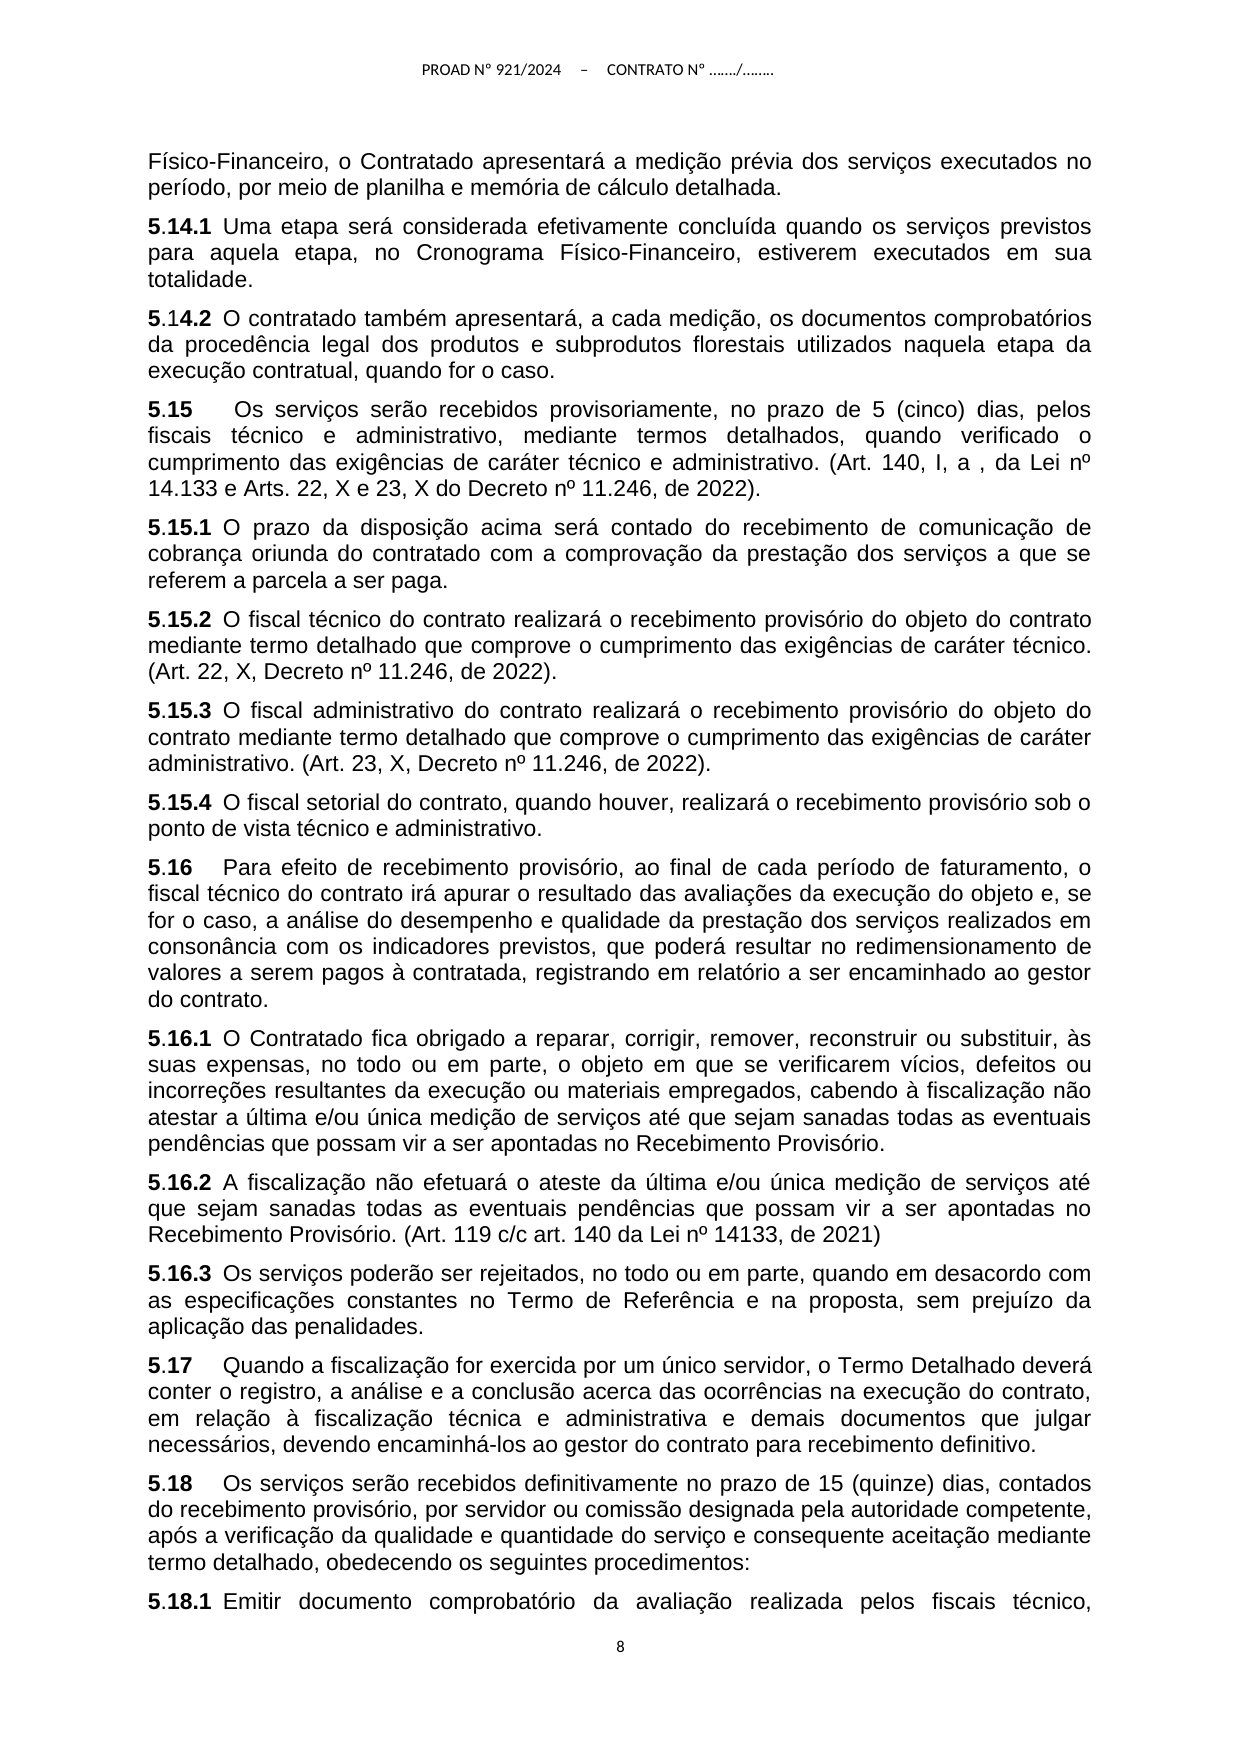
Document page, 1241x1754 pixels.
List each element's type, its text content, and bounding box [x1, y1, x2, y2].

text 5.15.2 O fiscal técnico do contrato realizará o recebimento provisório do objeto do contrato mediante termo detalhado que comprove o cumprimento das exigências de caráter técnico. (Art. 22, X, Decreto nº 11.246, de 2022). [148, 606, 1092, 684]
text 5.15.4 O fiscal setorial do contrato, quando houver, realizará o recebimento provisório sob o ponto de vista técnico e administrativo. [148, 789, 1092, 841]
text Físico-Financeiro, o Contratado apresentará a medição prévia dos serviços executados no período, por meio de planilha e memória de cálculo detalhada. [148, 148, 1092, 200]
text 5.15 Os serviços serão recebidos provisoriamente, no prazo de 5 (cinco) dias, pelos fiscais técnico e administrativo, mediante termos detalhados, quando verificado o cumprimento das exigências de caráter técnico e administrativo. (Art. 140, I, a , da Lei nº 14.133 e Arts. 22, X e 23, X do Decreto nº 11.246, de 2022). [148, 396, 1092, 501]
text 5.15.1 O prazo da disposição acima será contado do recebimento de comunicação de cobrança oriunda do contratado com a comprovação da prestação dos serviços a que se referem a parcela a ser paga. [148, 514, 1092, 593]
text 5.17 Quando a fiscalização for exercida por um único servidor, o Termo Detalhado deverá conter o registro, a análise e a conclusão acerca das ocorrências na execução do contrato, em relação à fiscalização técnica e administrativa e demais documentos que julgar necessários, devendo encaminhá-los ao gestor do contrato para recebimento definitivo. [148, 1352, 1092, 1457]
text 5.18.1 Emitir documento comprobatório da avaliação realizada pelos fiscais técnico, [148, 1588, 1092, 1614]
text 5.16 Para efeito de recebimento provisório, ao final de cada período de faturamento, o fiscal técnico do contrato irá apurar o resultado das avaliações da execução do objeto e, se for o caso, a análise do desempenho e qualidade da prestação dos serviços realizados em consonância com os indicadores previstos, que poderá resultar no redimensionamento de valores a serem pagos à contratada, registrando em relatório a ser encaminhado ao gestor do contrato. [148, 854, 1092, 1012]
text 5.16.2 A fiscalização não efetuará o ateste da última e/ou única medição de serviços até que sejam sanadas todas as eventuais pendências que possam vir a ser apontadas no Recebimento Provisório. (Art. 119 c/c art. 140 da Lei nº 14133, de 2021) [148, 1169, 1092, 1248]
text 5.15.3 O fiscal administrativo do contrato realizará o recebimento provisório do objeto do contrato mediante termo detalhado que comprove o cumprimento das exigências de caráter administrativo. (Art. 23, X, Decreto nº 11.246, de 2022). [148, 697, 1092, 776]
text 5.18 Os serviços serão recebidos definitivamente no prazo de 15 (quinze) dias, contados do recebimento provisório, por servidor ou comissão designada pela autoridade competente, após a verificação da qualidade e quantidade do serviço e consequente aceitação mediante termo detalhado, obedecendo os seguintes procedimentos: [148, 1470, 1092, 1575]
text 5.16.1 O Contratado fica obrigado a reparar, corrigir, remover, reconstruir ou substituir, às suas expensas, no todo ou em parte, o objeto em que se verificarem vícios, defeitos ou incorreções resultantes da execução ou materiais empregados, cabendo à fiscalização não atestar a última e/ou única medição de serviços até que sejam sanadas todas as eventuais pendências que possam vir a ser apontadas no Recebimento Provisório. [148, 1024, 1092, 1156]
text 5.14.1 Uma etapa será considerada efetivamente concluída quando os serviços previstos para aquela etapa, no Cronograma Físico-Financeiro, estiverem executados em sua totalidade. [148, 213, 1092, 292]
text 5.14.2 O contratado também apresentará, a cada medição, os documentos comprobatórios da procedência legal dos produtos e subprodutos florestais utilizados naquela etapa da execução contratual, quando for o caso. [148, 304, 1092, 383]
text 5.16.3 Os serviços poderão ser rejeitados, no todo ou em parte, quando em desacordo com as especificações constantes no Termo de Referência e na proposta, sem prejuízo da aplicação das penalidades. [148, 1260, 1092, 1339]
